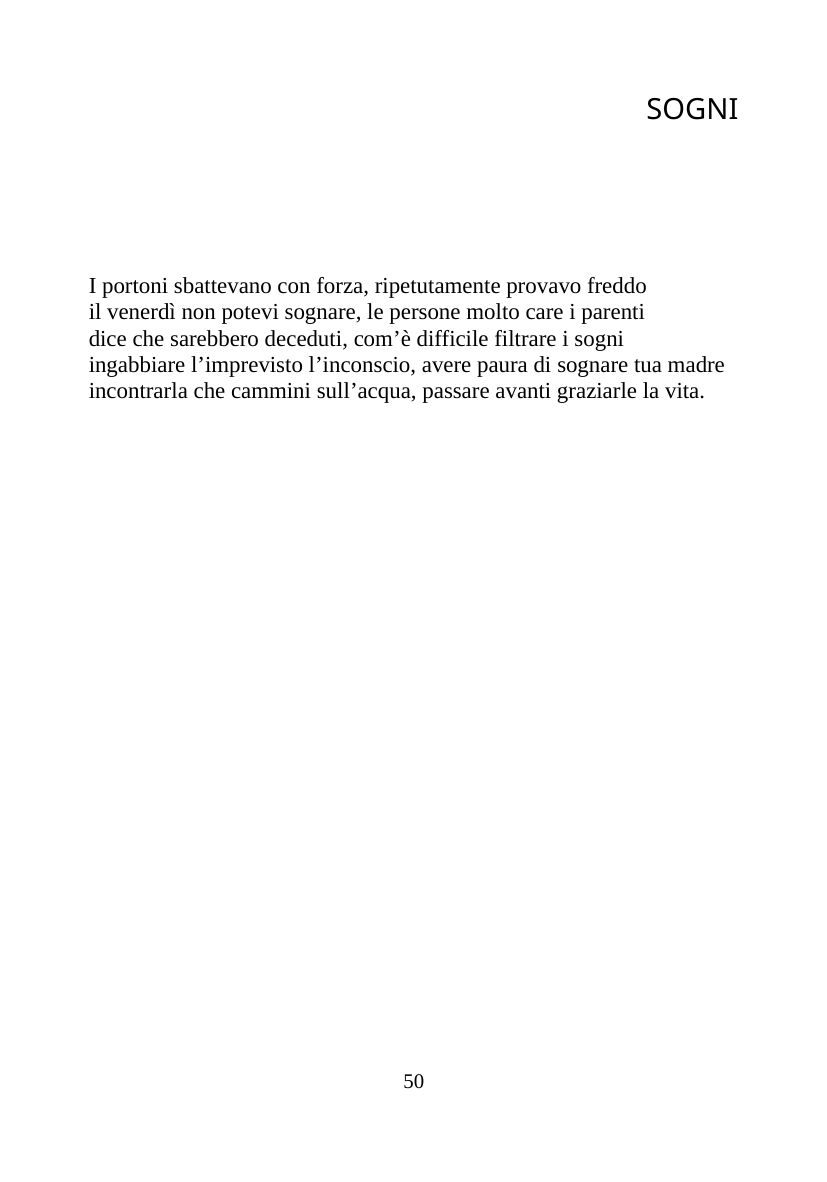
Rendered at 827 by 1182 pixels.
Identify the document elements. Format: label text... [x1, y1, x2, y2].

text il venerdì non potevi sognare, le persone molto care i parenti dice che sarebbero deceduti, com’è difficile filtrare i sogni ingabbiare l’imprevisto l’inconscio, avere paura di sognare tua madre [88, 298, 738, 377]
text incontrarla che cammini sull’acqua, passare avanti graziarle la vita. [88, 377, 738, 404]
subtitle SOGNI [88, 88, 738, 128]
text I portoni sbattevano con forza, ripetutamente provavo freddo [88, 272, 738, 298]
